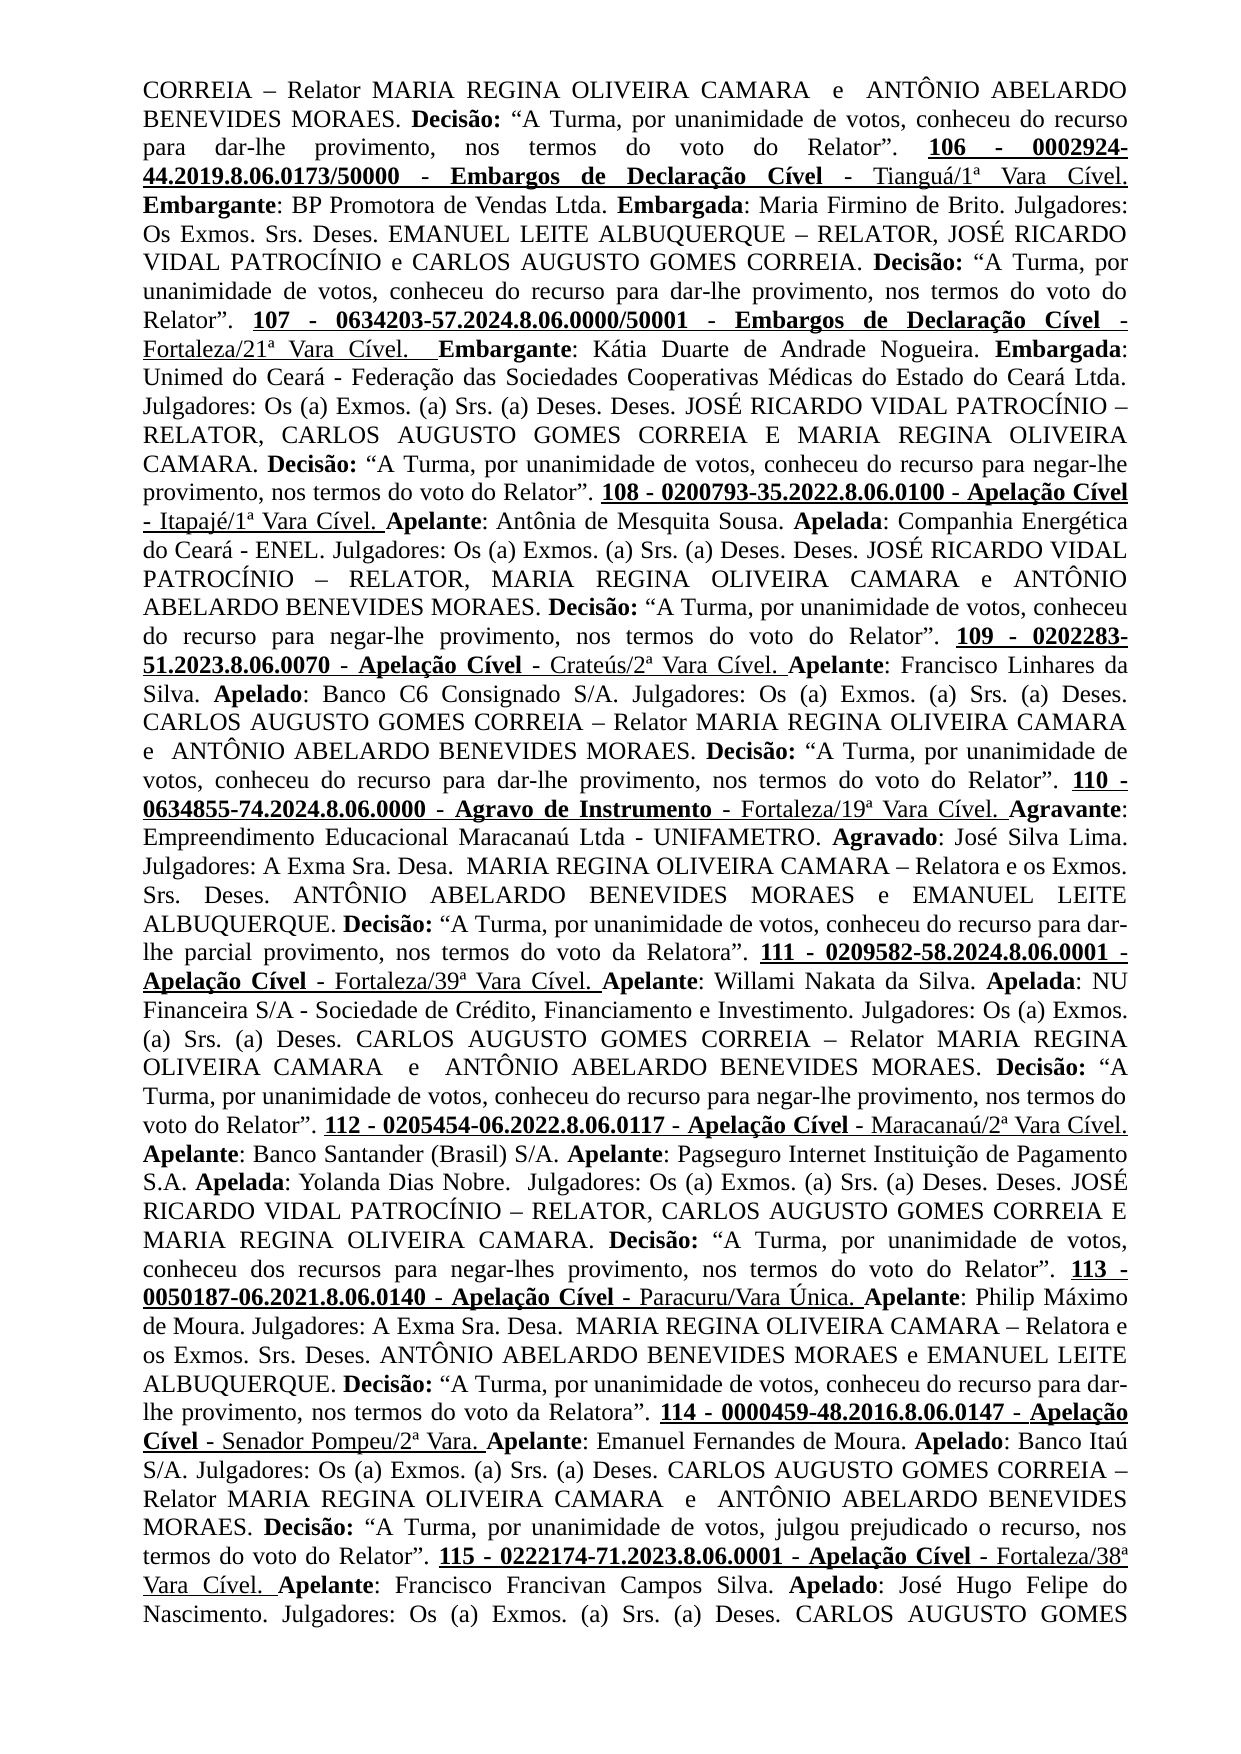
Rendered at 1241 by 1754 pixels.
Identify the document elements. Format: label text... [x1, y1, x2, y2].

text CORREIA – Relator MARIA REGINA OLIVEIRA CAMARA e ANTÔNIO ABELARDO BENEVIDES MORAES. Decisão: “A Turma, por unanimidade de votos, conheceu do recurso para dar-lhe provimento, nos termos do voto do Relator”. 106 - 0002924-44.2019.8.06.0173/50000 - Embargos de Declaração Cível - Tianguá/1ª Vara Cível. [143, 75, 1128, 186]
text Embargante: BP Promotora de Vendas Ltda. Embargada: Maria Firmino de Brito. Julgadores: Os Exmos. Srs. Deses. EMANUEL LEITE ALBUQUERQUE – RELATOR, JOSÉ RICARDO VIDAL PATROCÍNIO e CARLOS AUGUSTO GOMES CORREIA. Decisão: “A Turma, por unanimidade de votos, conheceu do recurso para dar-lhe provimento, nos termos do voto do Relator”. 107 - 0634203-57.2024.8.06.0000/50001 - Embargos de Declaração Cível - Fortaleza/21ª Vara Cível. Embargante: Kátia Duarte de Andrade Nogueira. Embargada: Unimed do Ceará - Federação das Sociedades Cooperativas Médicas do Estado do Ceará Ltda. Julgadores: Os (a) Exmos. (a) Srs. (a) Deses. Deses. JOSÉ RICARDO VIDAL PATROCÍNIO – RELATOR, CARLOS AUGUSTO GOMES CORREIA E MARIA REGINA OLIVEIRA CAMARA. Decisão: “A Turma, por unanimidade de votos, conheceu do recurso para negar-lhe provimento, nos termos do voto do Relator”. 108 - 0200793-35.2022.8.06.0100 - Apelação Cível - Itapajé/1ª Vara Cível. Apelante: Antônia de Mesquita Sousa. Apelada: Companhia Energética do Ceará - ENEL. Julgadores: Os (a) Exmos. (a) Srs. (a) Deses. Deses. JOSÉ RICARDO VIDAL PATROCÍNIO – RELATOR, MARIA REGINA OLIVEIRA CAMARA e ANTÔNIO ABELARDO BENEVIDES MORAES. Decisão: “A Turma, por unanimidade de votos, conheceu do recurso para negar-lhe provimento, nos termos do voto do Relator”. 109 - 0202283-51.2023.8.06.0070 - Apelação Cível - Crateús/2ª Vara Cível. Apelante: Francisco Linhares da Silva. Apelado: Banco C6 Consignado S/A. Julgadores: Os (a) Exmos. (a) Srs. (a) Deses. CARLOS AUGUSTO GOMES CORREIA – Relator MARIA REGINA OLIVEIRA CAMARA e ANTÔNIO ABELARDO BENEVIDES MORAES. Decisão: “A Turma, por unanimidade de votos, conheceu do recurso para dar-lhe provimento, nos termos do voto do Relator”. 110 - 0634855-74.2024.8.06.0000 - Agravo de Instrumento - Fortaleza/19ª Vara Cível. Agravante: Empreendimento Educacional Maracanaú Ltda - UNIFAMETRO. Agravado: José Silva Lima. Julgadores: A Exma Sra. Desa. MARIA REGINA OLIVEIRA CAMARA – Relatora e os Exmos. Srs. Deses. ANTÔNIO ABELARDO BENEVIDES MORAES e EMANUEL LEITE ALBUQUERQUE. Decisão: “A Turma, por unanimidade de votos, conheceu do recurso para dar-lhe parcial provimento, nos termos do voto da Relatora”. 111 - 0209582-58.2024.8.06.0001 - Apelação Cível - Fortaleza/39ª Vara Cível. Apelante: Willami Nakata da Silva. Apelada: NU Financeira S/A - Sociedade de Crédito, Financiamento e Investimento. Julgadores: Os (a) Exmos. (a) Srs. (a) Deses. CARLOS AUGUSTO GOMES CORREIA – Relator MARIA REGINA OLIVEIRA CAMARA e ANTÔNIO ABELARDO BENEVIDES MORAES. Decisão: “A Turma, por unanimidade de votos, conheceu do recurso para negar-lhe provimento, nos termos do voto do Relator”. 112 - 0205454-06.2022.8.06.0117 - Apelação Cível - Maracanaú/2ª Vara Cível. Apelante: Banco Santander (Brasil) S/A. Apelante: Pagseguro Internet Instituição de Pagamento S.A. Apelada: Yolanda Dias Nobre. Julgadores: Os (a) Exmos. (a) Srs. (a) Deses. Deses. JOSÉ RICARDO VIDAL PATROCÍNIO – RELATOR, CARLOS AUGUSTO GOMES CORREIA E MARIA REGINA OLIVEIRA CAMARA. Decisão: “A Turma, por unanimidade de votos, conheceu dos recursos para negar-lhes provimento, nos termos do voto do Relator”. 113 - 0050187-06.2021.8.06.0140 - Apelação Cível - Paracuru/Vara Única. Apelante: Philip Máximo de Moura. Julgadores: A Exma Sra. Desa. MARIA REGINA OLIVEIRA CAMARA – Relatora e os Exmos. Srs. Deses. ANTÔNIO ABELARDO BENEVIDES MORAES e EMANUEL LEITE ALBUQUERQUE. Decisão: “A Turma, por unanimidade de votos, conheceu do recurso para dar-lhe provimento, nos termos do voto da Relatora”. 114 - 0000459-48.2016.8.06.0147 - Apelação Cível - Senador Pompeu/2ª Vara. Apelante: Emanuel Fernandes de Moura. Apelado: Banco Itaú S/A. Julgadores: Os (a) Exmos. (a) Srs. (a) Deses. CARLOS AUGUSTO GOMES CORREIA – Relator MARIA REGINA OLIVEIRA CAMARA e ANTÔNIO ABELARDO BENEVIDES MORAES. Decisão: “A Turma, por unanimidade de votos, julgou prejudicado o recurso, nos termos do voto do Relator”. 115 - 0222174-71.2023.8.06.0001 - Apelação Cível - Fortaleza/38ª Vara Cível. Apelante: Francisco Francivan Campos Silva. Apelado: José Hugo Felipe do Nascimento. Julgadores: Os (a) Exmos. (a) Srs. (a) Deses. CARLOS AUGUSTO GOMES [143, 188, 1128, 1627]
